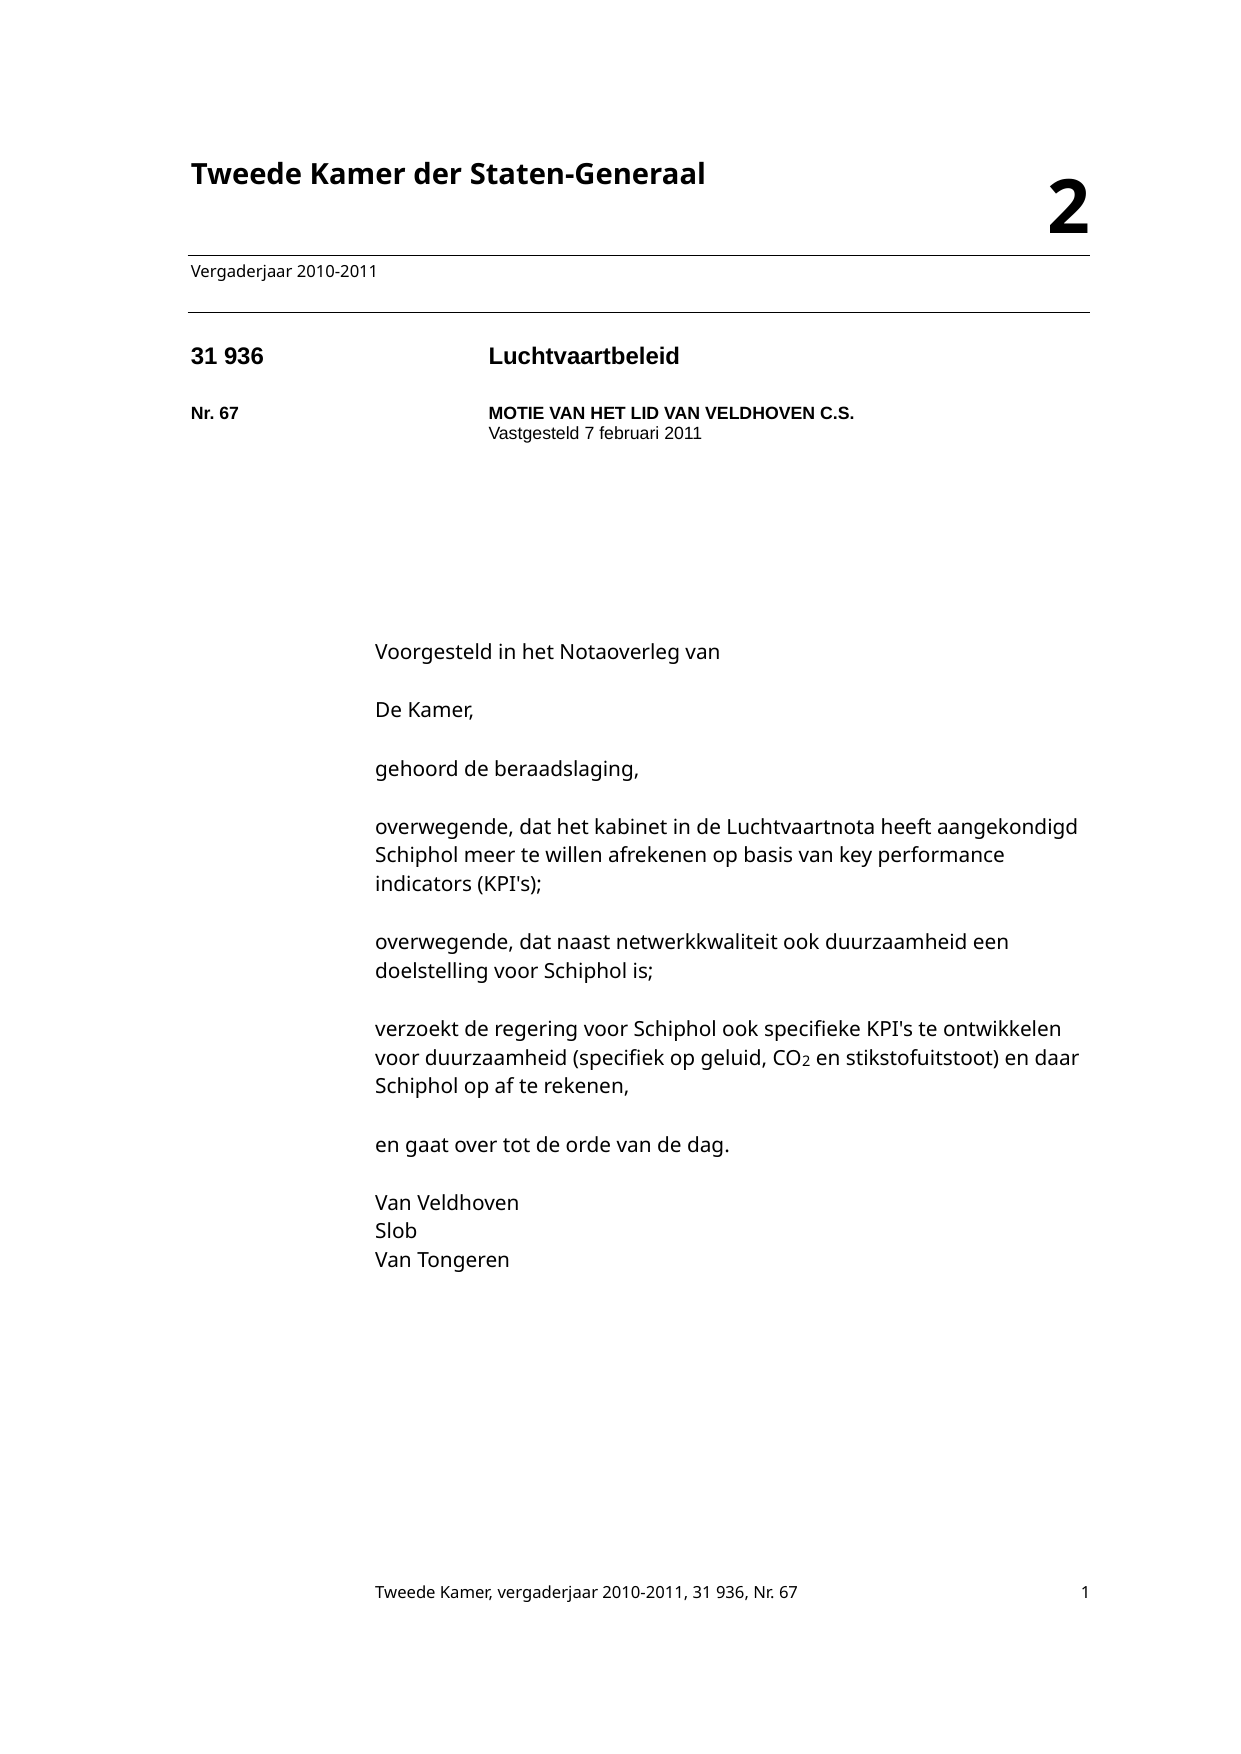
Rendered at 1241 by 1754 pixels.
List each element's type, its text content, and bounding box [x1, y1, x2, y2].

table_cell [188, 313, 485, 339]
table_cell [485, 256, 1090, 312]
table_cell [485, 313, 1090, 339]
text verzoekt de regering voor Schiphol ook specifieke KPI's te ontwikkelen voor duurzaamheid (specifiek op geluid, CO2 en stikstofuitstoot) en daar Schiphol op af te rekenen, [375, 1014, 1090, 1100]
table_header Tweede Kamer der Staten-Generaal [188, 150, 909, 255]
text gehoord de beraadslaging, [375, 754, 1090, 782]
text overwegende, dat het kabinet in de Luchtvaartnota heeft aangekondigd Schiphol meer te willen afrekenen op basis van key performance indicators (KPI's); [375, 812, 1090, 897]
text Van Veldhoven [375, 1188, 1090, 1217]
text Van Tongeren [375, 1245, 1090, 1273]
table_cell 31 936 [188, 339, 485, 399]
text overwegende, dat naast netwerkkwaliteit ook duurzaamheid een doelstelling voor Schiphol is; [375, 927, 1090, 984]
table_cell Vergaderjaar 2010-2011 [188, 256, 485, 312]
table_cell MOTIE VAN HET LID VAN VELDHOVEN C.S. Vastgesteld 7 februari 2011 [485, 399, 1090, 518]
text De Kamer, [375, 695, 1090, 724]
table_cell Luchtvaartbeleid [485, 339, 1090, 399]
text en gaat over tot de orde van de dag. [375, 1130, 1090, 1158]
table_header 2 [910, 150, 1090, 255]
text Voorgesteld in het Notaoverleg van [375, 637, 1090, 665]
text Slob [375, 1217, 1090, 1245]
table_cell Nr. 67 [188, 399, 485, 518]
